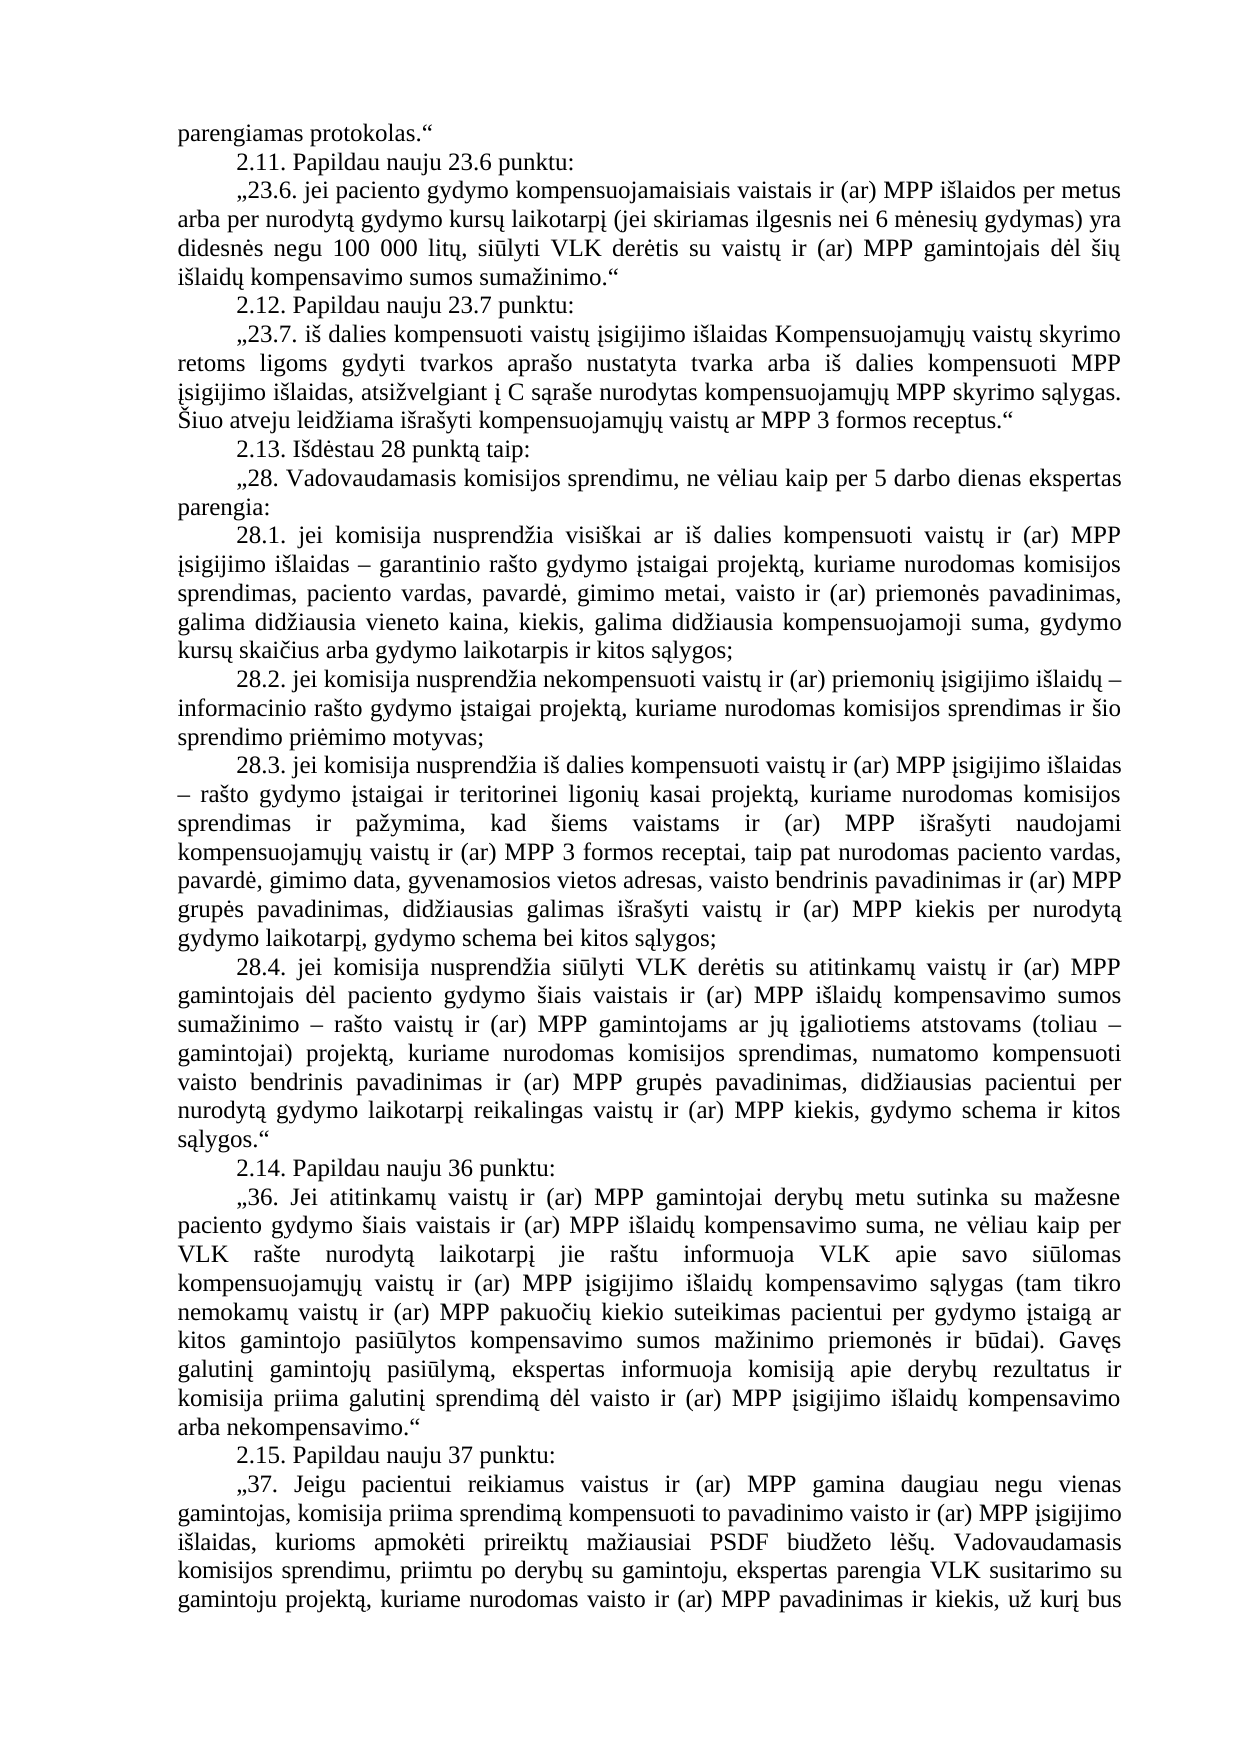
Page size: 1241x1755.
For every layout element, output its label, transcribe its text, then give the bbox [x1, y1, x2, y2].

text „36. Jei atitinkamų vaistų ir (ar) MPP gamintojai derybų metu sutinka su mažesne paciento gydymo šiais vaistais ir (ar) MPP išlaidų kompensavimo suma, ne vėliau kaip per VLK rašte nurodytą laikotarpį jie raštu informuoja VLK apie savo siūlomas kompensuojamųjų vaistų ir (ar) MPP įsigijimo išlaidų kompensavimo sąlygas (tam tikro nemokamų vaistų ir (ar) MPP pakuočių kiekio suteikimas pacientui per gydymo įstaigą ar kitos gamintojo pasiūlytos kompensavimo sumos mažinimo priemonės ir būdai). Gavęs galutinį gamintojų pasiūlymą, ekspertas informuoja komisiją apie derybų rezultatus ir komisija priima galutinį sprendimą dėl vaisto ir (ar) MPP įsigijimo išlaidų kompensavimo arba nekompensavimo.“ [177, 1182, 1122, 1441]
text parengiamas protokolas.“ [177, 118, 1122, 147]
text 2.11. Papildau nauju 23.6 punktu: [177, 147, 1122, 176]
text 28.4. jei komisija nusprendžia siūlyti VLK derėtis su atitinkamų vaistų ir (ar) MPP gamintojais dėl paciento gydymo šiais vaistais ir (ar) MPP išlaidų kompensavimo sumos sumažinimo – rašto vaistų ir (ar) MPP gamintojams ar jų įgaliotiems atstovams (toliau – gamintojai) projektą, kuriame nurodomas komisijos sprendimas, numatomo kompensuoti vaisto bendrinis pavadinimas ir (ar) MPP grupės pavadinimas, didžiausias pacientui per nurodytą gydymo laikotarpį reikalingas vaistų ir (ar) MPP kiekis, gydymo schema ir kitos sąlygos.“ [177, 952, 1122, 1153]
text 2.15. Papildau nauju 37 punktu: [177, 1441, 1122, 1469]
text „23.7. iš dalies kompensuoti vaistų įsigijimo išlaidas Kompensuojamųjų vaistų skyrimo retoms ligoms gydyti tvarkos aprašo nustatyta tvarka arba iš dalies kompensuoti MPP įsigijimo išlaidas, atsižvelgiant į C sąraše nurodytas kompensuojamųjų MPP skyrimo sąlygas. Šiuo atveju leidžiama išrašyti kompensuojamųjų vaistų ar MPP 3 formos receptus.“ [177, 319, 1122, 434]
text 2.12. Papildau nauju 23.7 punktu: [177, 291, 1122, 319]
text „37. Jeigu pacientui reikiamus vaistus ir (ar) MPP gamina daugiau negu vienas gamintojas, komisija priima sprendimą kompensuoti to pavadinimo vaisto ir (ar) MPP įsigijimo išlaidas, kurioms apmokėti prireiktų mažiausiai PSDF biudžeto lėšų. Vadovaudamasis komisijos sprendimu, priimtu po derybų su gamintoju, ekspertas parengia VLK susitarimo su gamintoju projektą, kuriame nurodomas vaisto ir (ar) MPP pavadinimas ir kiekis, už kurį bus [177, 1469, 1122, 1613]
text „28. Vadovaudamasis komisijos sprendimu, ne vėliau kaip per 5 darbo dienas ekspertas parengia: [177, 463, 1122, 521]
text 28.1. jei komisija nusprendžia visiškai ar iš dalies kompensuoti vaistų ir (ar) MPP įsigijimo išlaidas – garantinio rašto gydymo įstaigai projektą, kuriame nurodomas komisijos sprendimas, paciento vardas, pavardė, gimimo metai, vaisto ir (ar) priemonės pavadinimas, galima didžiausia vieneto kaina, kiekis, galima didžiausia kompensuojamoji suma, gydymo kursų skaičius arba gydymo laikotarpis ir kitos sąlygos; [177, 521, 1122, 664]
text 28.3. jei komisija nusprendžia iš dalies kompensuoti vaistų ir (ar) MPP įsigijimo išlaidas – rašto gydymo įstaigai ir teritorinei ligonių kasai projektą, kuriame nurodomas komisijos sprendimas ir pažymima, kad šiems vaistams ir (ar) MPP išrašyti naudojami kompensuojamųjų vaistų ir (ar) MPP 3 formos receptai, taip pat nurodomas paciento vardas, pavardė, gimimo data, gyvenamosios vietos adresas, vaisto bendrinis pavadinimas ir (ar) MPP grupės pavadinimas, didžiausias galimas išrašyti vaistų ir (ar) MPP kiekis per nurodytą gydymo laikotarpį, gydymo schema bei kitos sąlygos; [177, 751, 1122, 952]
text 2.13. Išdėstau 28 punktą taip: [177, 434, 1122, 463]
text „23.6. jei paciento gydymo kompensuojamaisiais vaistais ir (ar) MPP išlaidos per metus arba per nurodytą gydymo kursų laikotarpį (jei skiriamas ilgesnis nei 6 mėnesių gydymas) yra didesnės negu 100 000 litų, siūlyti VLK derėtis su vaistų ir (ar) MPP gamintojais dėl šių išlaidų kompensavimo sumos sumažinimo.“ [177, 176, 1122, 291]
text 2.14. Papildau nauju 36 punktu: [177, 1153, 1122, 1182]
text 28.2. jei komisija nusprendžia nekompensuoti vaistų ir (ar) priemonių įsigijimo išlaidų – informacinio rašto gydymo įstaigai projektą, kuriame nurodomas komisijos sprendimas ir šio sprendimo priėmimo motyvas; [177, 664, 1122, 751]
